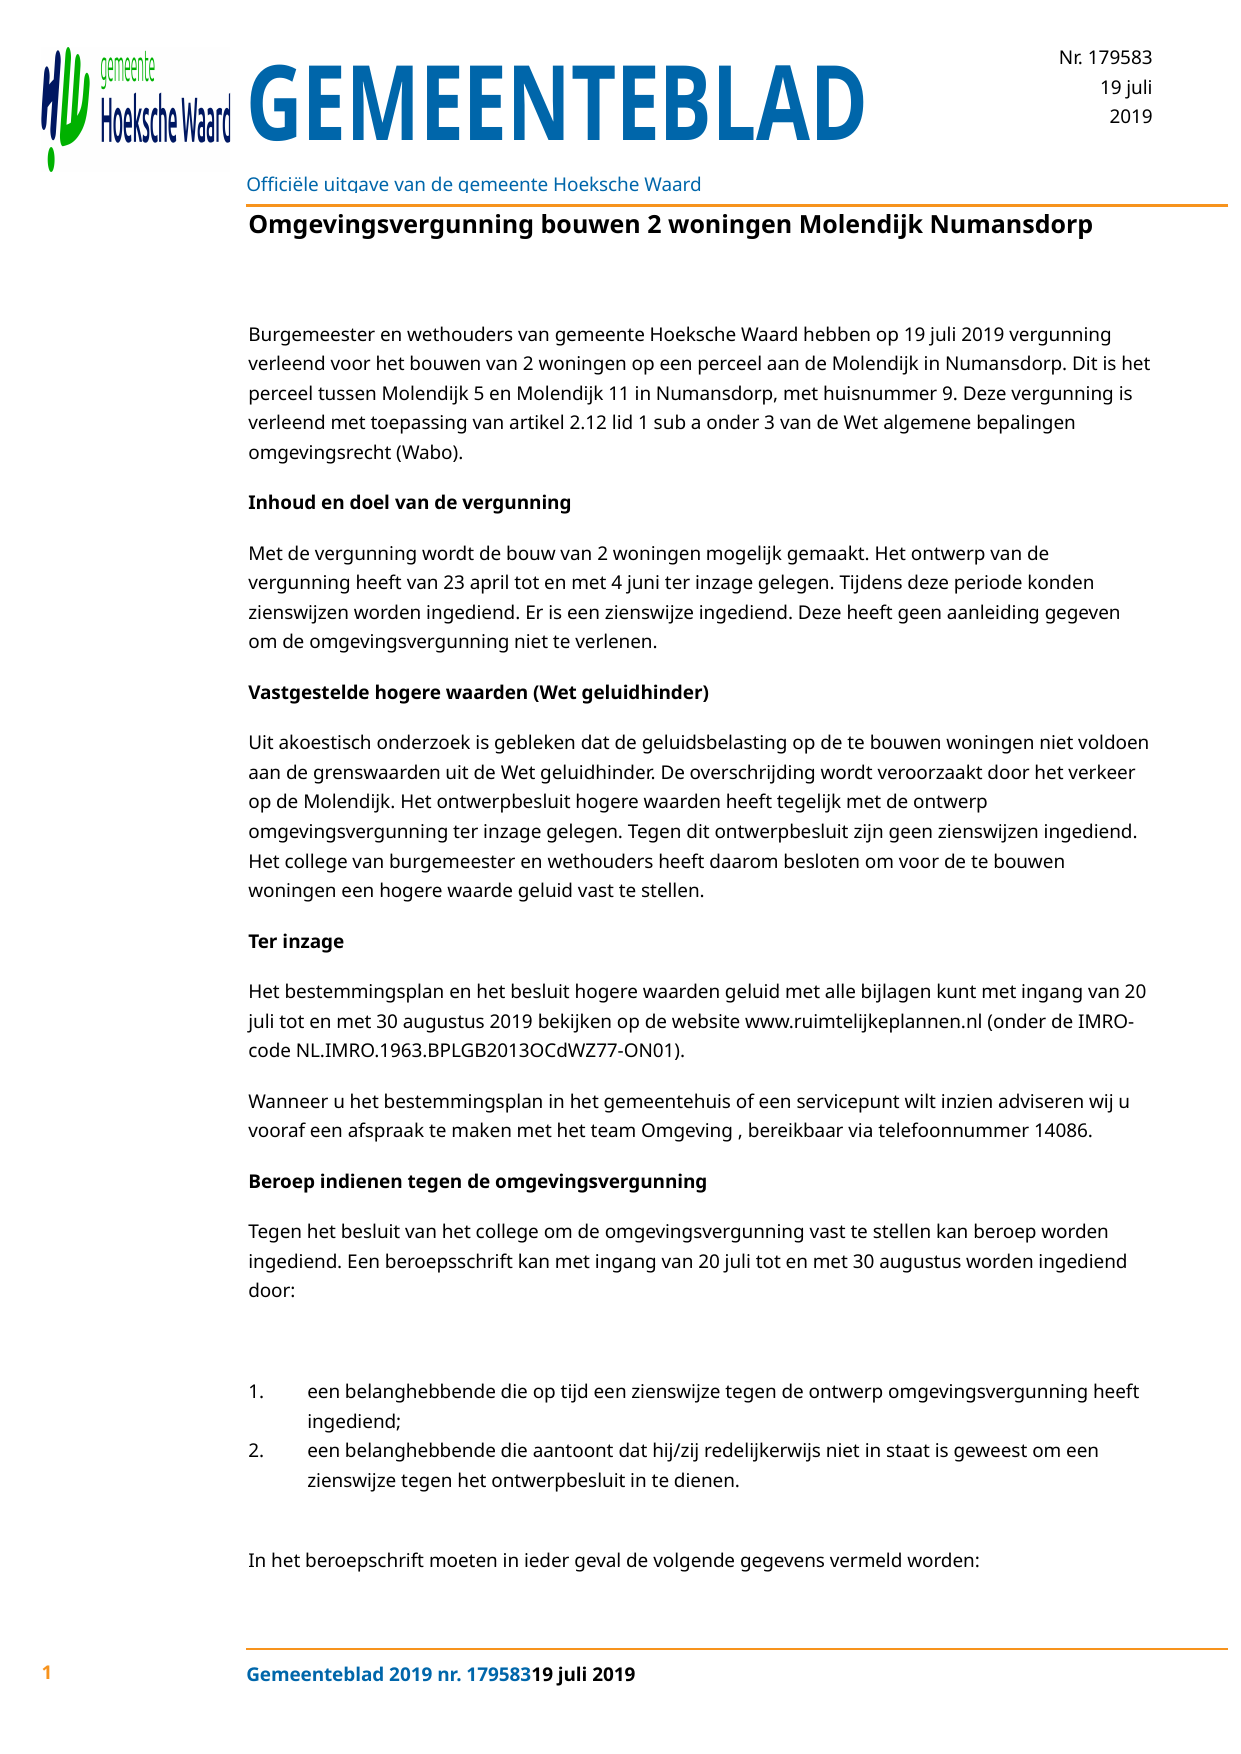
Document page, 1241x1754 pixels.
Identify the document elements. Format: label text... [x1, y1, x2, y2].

text Het bestemmingsplan en het besluit hogere waarden geluid met alle bijlagen kunt met ingang van 20 juli tot en met 30 augustus 2019 bekijken op de website www.ruimtelijkeplannen.nl (onder de IMRO-code NL.IMRO.1963.BPLGB2013OCdWZ77-ON01). [248, 978, 1152, 1063]
text Tegen het besluit van het college om de omgevingsvergunning vast te stellen kan beroep worden ingediend. Een beroepsschrift kan met ingang van 20 juli tot en met 30 augustus worden ingediend door: [248, 1218, 1152, 1303]
text Inhoud en doel van de vergunning [248, 489, 1152, 515]
text Wanneer u het bestemmingsplan in het gemeentehuis of een servicepunt wilt inzien adviseren wij u vooraf een afspraak te maken met het team Omgeving , bereikbaar via telefoonnummer 14086. [248, 1088, 1152, 1143]
text Met de vergunning wordt de bouw van 2 woningen mogelijk gemaakt. Het ontwerp van de vergunning heeft van 23 april tot en met 4 juni ter inzage gelegen. Tijdens deze periode konden zienswijzen worden ingediend. Er is een zienswijze ingediend. Deze heeft geen aanleiding gegeven om de omgevingsvergunning niet te verlenen. [248, 540, 1152, 654]
text Omgevingsvergunning bouwen 2 woningen Molendijk Numansdorp [248, 207, 1152, 241]
text In het beroepschrift moeten in ieder geval de volgende gegevens vermeld worden: [248, 1547, 1152, 1573]
list een belanghebbende die op tijd een zienswijze tegen de ontwerp omgevingsvergunning heeft ingediend; [248, 1378, 1152, 1433]
list een belanghebbende die aantoont dat hij/zij redelijkerwijs niet in staat is geweest om een zienswijze tegen het ontwerpbesluit in te dienen. [248, 1437, 1152, 1493]
text Vastgestelde hogere waarden (Wet geluidhinder) [248, 679, 1152, 705]
text Beroep indienen tegen de omgevingsvergunning [248, 1168, 1152, 1193]
picture [41, 47, 231, 172]
text Uit akoestisch onderzoek is gebleken dat de geluidsbelasting op de te bouwen woningen niet voldoen aan de grenswaarden uit de Wet geluidhinder. De overschrijding wordt veroorzaakt door het verkeer op de Molendijk. Het ontwerpbesluit hogere waarden heeft tegelijk met de ontwerp omgevingsvergunning ter inzage gelegen. Tegen dit ontwerpbesluit zijn geen zienswijzen ingediend. Het college van burgemeester en wethouders heeft daarom besloten om voor de te bouwen woningen een hogere waarde geluid vast te stellen. [248, 729, 1152, 903]
text Ter inzage [248, 928, 1152, 953]
text Burgemeester en wethouders van gemeente Hoeksche Waard hebben op 19 juli 2019 vergunning verleend voor het bouwen van 2 woningen op een perceel aan de Molendijk in Numansdorp. Dit is het perceel tussen Molendijk 5 en Molendijk 11 in Numansdorp, met huisnummer 9. Deze vergunning is verleend met toepassing van artikel 2.12 lid 1 sub a onder 3 van de Wet algemene bepalingen omgevingsrecht (Wabo). [248, 321, 1152, 465]
